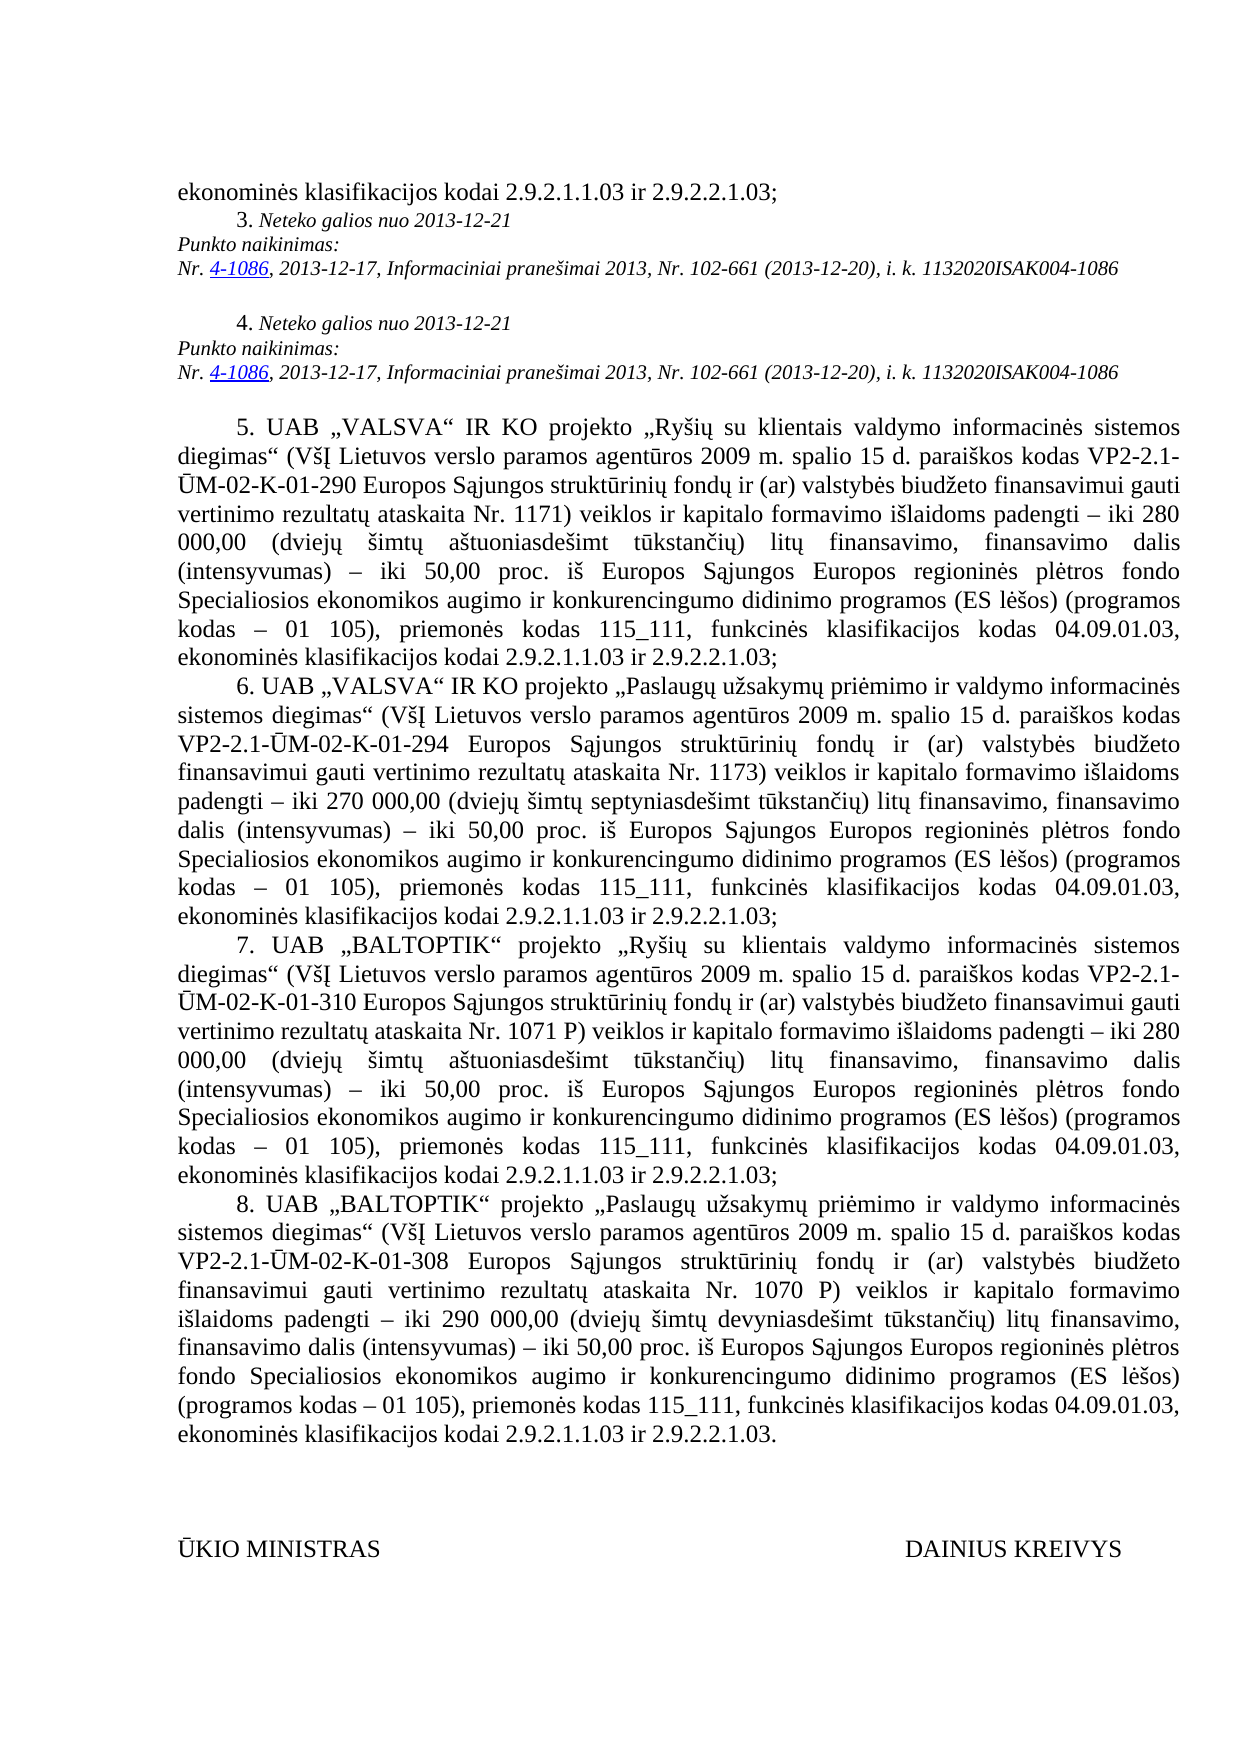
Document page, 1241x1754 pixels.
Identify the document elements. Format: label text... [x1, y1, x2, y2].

text Nr. 4-1086, 2013-12-17, Informaciniai pranešimai 2013, Nr. 102-661 (2013-12-20), i. k. 1132020ISAK004-1086 [177, 359, 1181, 384]
text Nr. 4-1086, 2013-12-17, Informaciniai pranešimai 2013, Nr. 102-661 (2013-12-20), i. k. 1132020ISAK004-1086 [177, 256, 1181, 280]
text 6. UAB „VALSVA“ IR KO projekto „Paslaugų užsakymų priėmimo ir valdymo informacinės sistemos diegimas“ (VšĮ Lietuvos verslo paramos agentūros 2009 m. spalio 15 d. paraiškos kodas VP2-2.1-ŪM-02-K-01-294 Europos Sąjungos struktūrinių fondų ir (ar) valstybės biudžeto finansavimui gauti vertinimo rezultatų ataskaita Nr. 1173) veiklos ir kapitalo formavimo išlaidoms padengti – iki 270 000,00 (dviejų šimtų septyniasdešimt tūkstančių) litų finansavimo, finansavimo dalis (intensyvumas) – iki 50,00 proc. iš Europos Sąjungos Europos regioninės plėtros fondo Specialiosios ekonomikos augimo ir konkurencingumo didinimo programos (ES lėšos) (programos kodas – 01 105), priemonės kodas 115_111, funkcinės klasifikacijos kodas 04.09.01.03, ekonominės klasifikacijos kodai 2.9.2.1.1.03 ir 2.9.2.2.1.03; [177, 671, 1181, 930]
text 5. UAB „VALSVA“ IR KO projekto „Ryšių su klientais valdymo informacinės sistemos diegimas“ (VšĮ Lietuvos verslo paramos agentūros 2009 m. spalio 15 d. paraiškos kodas VP2-2.1-ŪM-02-K-01-290 Europos Sąjungos struktūrinių fondų ir (ar) valstybės biudžeto finansavimui gauti vertinimo rezultatų ataskaita Nr. 1171) veiklos ir kapitalo formavimo išlaidoms padengti – iki 280 000,00 (dviejų šimtų aštuoniasdešimt tūkstančių) litų finansavimo, finansavimo dalis (intensyvumas) – iki 50,00 proc. iš Europos Sąjungos Europos regioninės plėtros fondo Specialiosios ekonomikos augimo ir konkurencingumo didinimo programos (ES lėšos) (programos kodas – 01 105), priemonės kodas 115_111, funkcinės klasifikacijos kodas 04.09.01.03, ekonominės klasifikacijos kodai 2.9.2.1.1.03 ir 2.9.2.2.1.03; [177, 412, 1181, 671]
text Punkto naikinimas: [177, 232, 1181, 256]
text 8. UAB „BALTOPTIK“ projekto „Paslaugų užsakymų priėmimo ir valdymo informacinės sistemos diegimas“ (VšĮ Lietuvos verslo paramos agentūros 2009 m. spalio 15 d. paraiškos kodas VP2-2.1-ŪM-02-K-01-308 Europos Sąjungos struktūrinių fondų ir (ar) valstybės biudžeto finansavimui gauti vertinimo rezultatų ataskaita Nr. 1070 P) veiklos ir kapitalo formavimo išlaidoms padengti – iki 290 000,00 (dviejų šimtų devyniasdešimt tūkstančių) litų finansavimo, finansavimo dalis (intensyvumas) – iki 50,00 proc. iš Europos Sąjungos Europos regioninės plėtros fondo Specialiosios ekonomikos augimo ir konkurencingumo didinimo programos (ES lėšos) (programos kodas – 01 105), priemonės kodas 115_111, funkcinės klasifikacijos kodas 04.09.01.03, ekonominės klasifikacijos kodai 2.9.2.1.1.03 ir 2.9.2.2.1.03. [177, 1189, 1181, 1447]
text 3. Neteko galios nuo 2013-12-21 [177, 206, 1181, 232]
text ekonominės klasifikacijos kodai 2.9.2.1.1.03 ir 2.9.2.2.1.03; [177, 177, 1181, 206]
text 7. UAB „BALTOPTIK“ projekto „Ryšių su klientais valdymo informacinės sistemos diegimas“ (VšĮ Lietuvos verslo paramos agentūros 2009 m. spalio 15 d. paraiškos kodas VP2-2.1-ŪM-02-K-01-310 Europos Sąjungos struktūrinių fondų ir (ar) valstybės biudžeto finansavimui gauti vertinimo rezultatų ataskaita Nr. 1071 P) veiklos ir kapitalo formavimo išlaidoms padengti – iki 280 000,00 (dviejų šimtų aštuoniasdešimt tūkstančių) litų finansavimo, finansavimo dalis (intensyvumas) – iki 50,00 proc. iš Europos Sąjungos Europos regioninės plėtros fondo Specialiosios ekonomikos augimo ir konkurencingumo didinimo programos (ES lėšos) (programos kodas – 01 105), priemonės kodas 115_111, funkcinės klasifikacijos kodas 04.09.01.03, ekonominės klasifikacijos kodai 2.9.2.1.1.03 ir 2.9.2.2.1.03; [177, 930, 1181, 1189]
text 4. Neteko galios nuo 2013-12-21 [177, 309, 1181, 336]
text Punkto naikinimas: [177, 336, 1181, 359]
text Ūkio ministras Dainius Kreivys [177, 1534, 1181, 1562]
